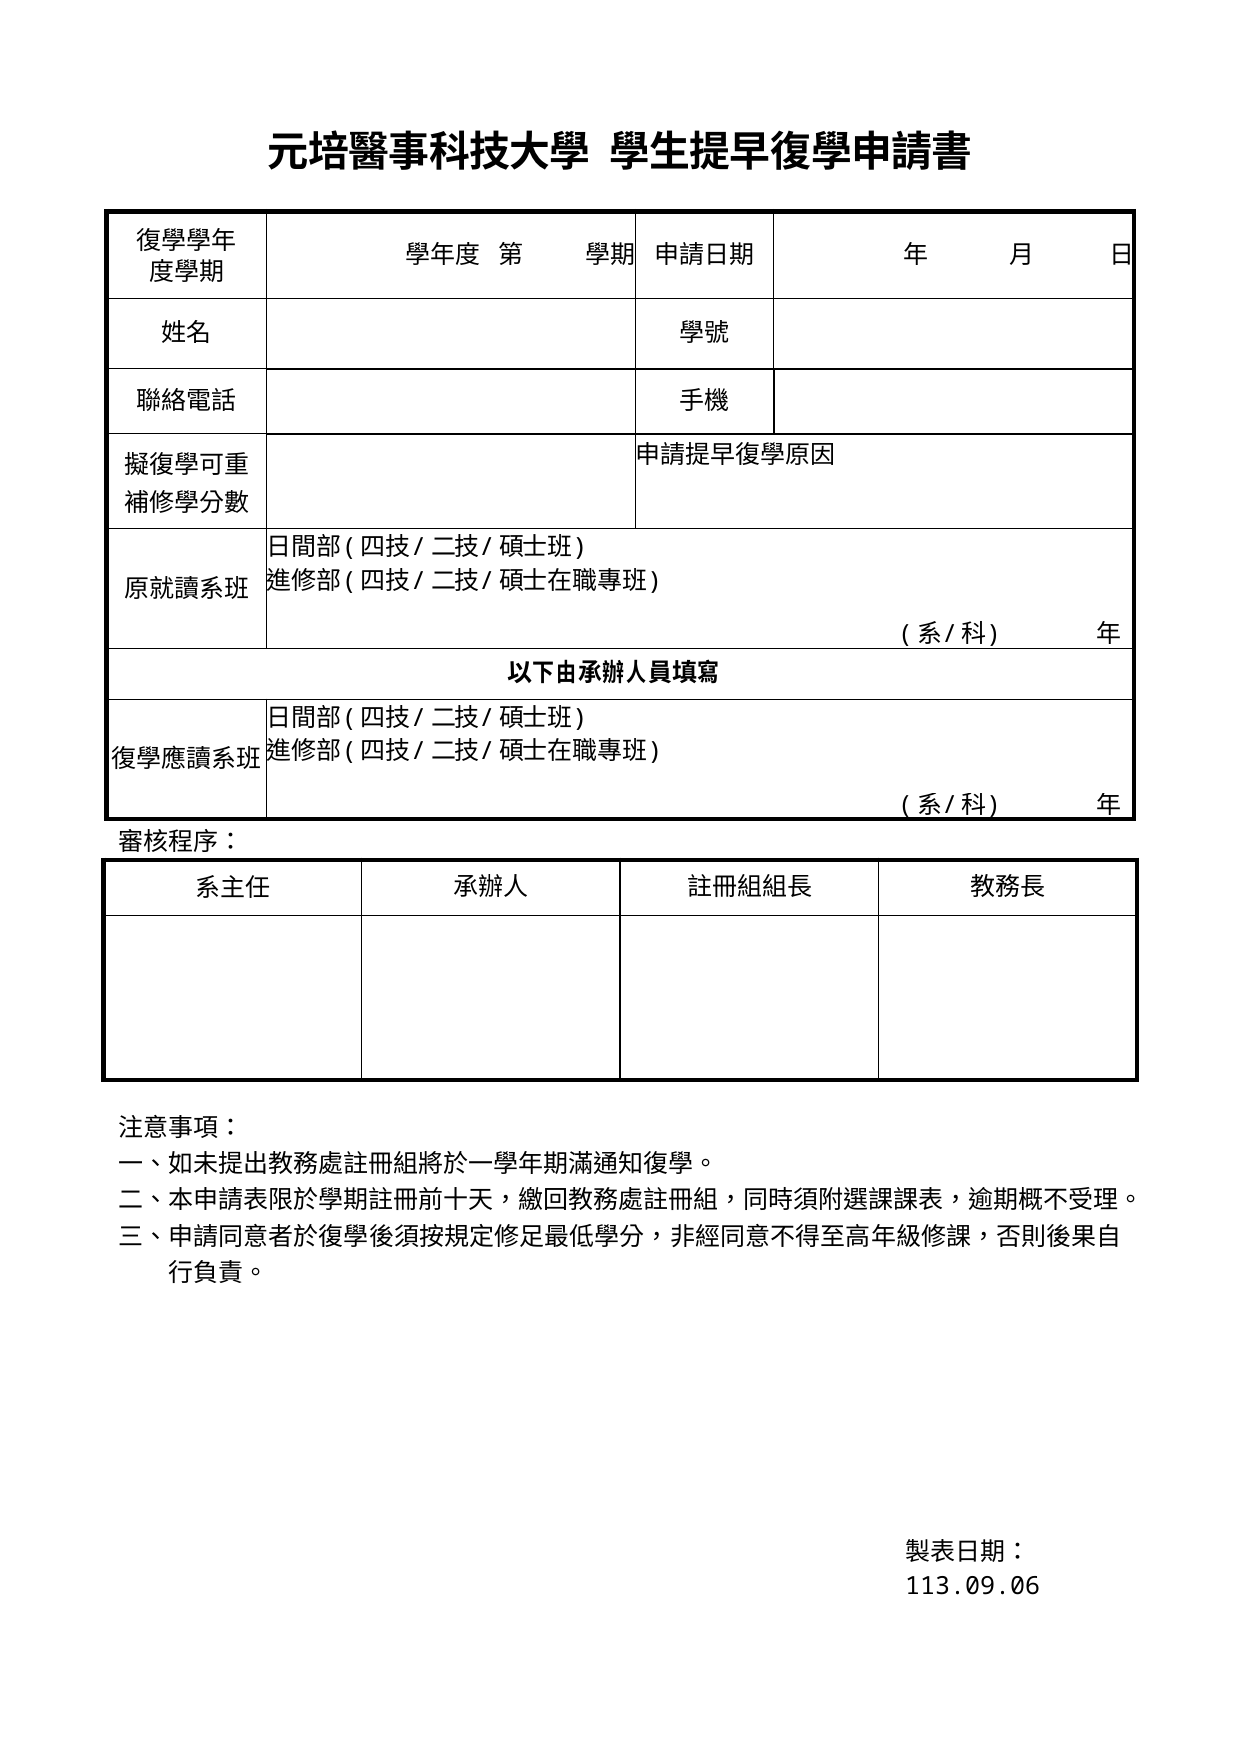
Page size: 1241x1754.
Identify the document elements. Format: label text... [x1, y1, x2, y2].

table_cell [106, 916, 361, 1078]
list 如未提出教務處註冊組將於一學年期滿通知復學。 [118, 1143, 1122, 1180]
table_cell 復學應讀系班 [109, 700, 266, 817]
table_header 教務長 [879, 862, 1135, 914]
table_cell [774, 299, 1132, 368]
text 元培醫事科技大學 學生提早復學申請書 [118, 118, 1122, 178]
table_header 承辦人 [362, 862, 619, 914]
table_cell [362, 916, 619, 1078]
table_cell 姓名 [109, 299, 266, 368]
table_cell 日間部(四技/二技/碩士班) 進修部(四技/二技/碩士在職專班) (系/科) 年 [267, 529, 1132, 648]
text 注意事項： [118, 1107, 1122, 1143]
table_cell [267, 299, 635, 368]
table_cell 以下由承辦人員填寫 [109, 649, 1132, 698]
table_header 註冊組組長 [621, 862, 878, 914]
table_cell 學號 [636, 299, 773, 368]
table_cell 申請提早復學原因 [636, 435, 1132, 528]
table_cell 日間部(四技/二技/碩士班) 進修部(四技/二技/碩士在職專班) (系/科) 年 [267, 700, 1132, 817]
table_cell 聯絡電話 [109, 369, 266, 433]
table_header 申請日期 [636, 214, 773, 297]
table_cell [879, 916, 1135, 1078]
table_cell [267, 370, 635, 433]
table_cell [775, 370, 1132, 433]
table_cell 原就讀系班 [109, 529, 266, 648]
text 製表日期：113.09.06 [905, 1531, 1147, 1601]
table_header 學年度 第 學期 [267, 214, 635, 297]
table_header 系主任 [106, 862, 361, 914]
table_header 復學學年 度學期 [109, 214, 266, 297]
table_cell 擬復學可重 補修學分數 [109, 434, 266, 528]
table_cell [621, 916, 878, 1078]
list 本申請表限於學期註冊前十天，繳回教務處註冊組，同時須附選課課表，逾期概不受理。 [118, 1180, 1122, 1216]
list 申請同意者於復學後須按規定修足最低學分，非經同意不得至高年級修課，否則後果自行負責。 [118, 1216, 1122, 1288]
table_header 年 月 日 [774, 214, 1132, 297]
text 審核程序： [118, 821, 1122, 858]
table_cell 手機 [636, 370, 773, 433]
table_cell [267, 435, 635, 528]
